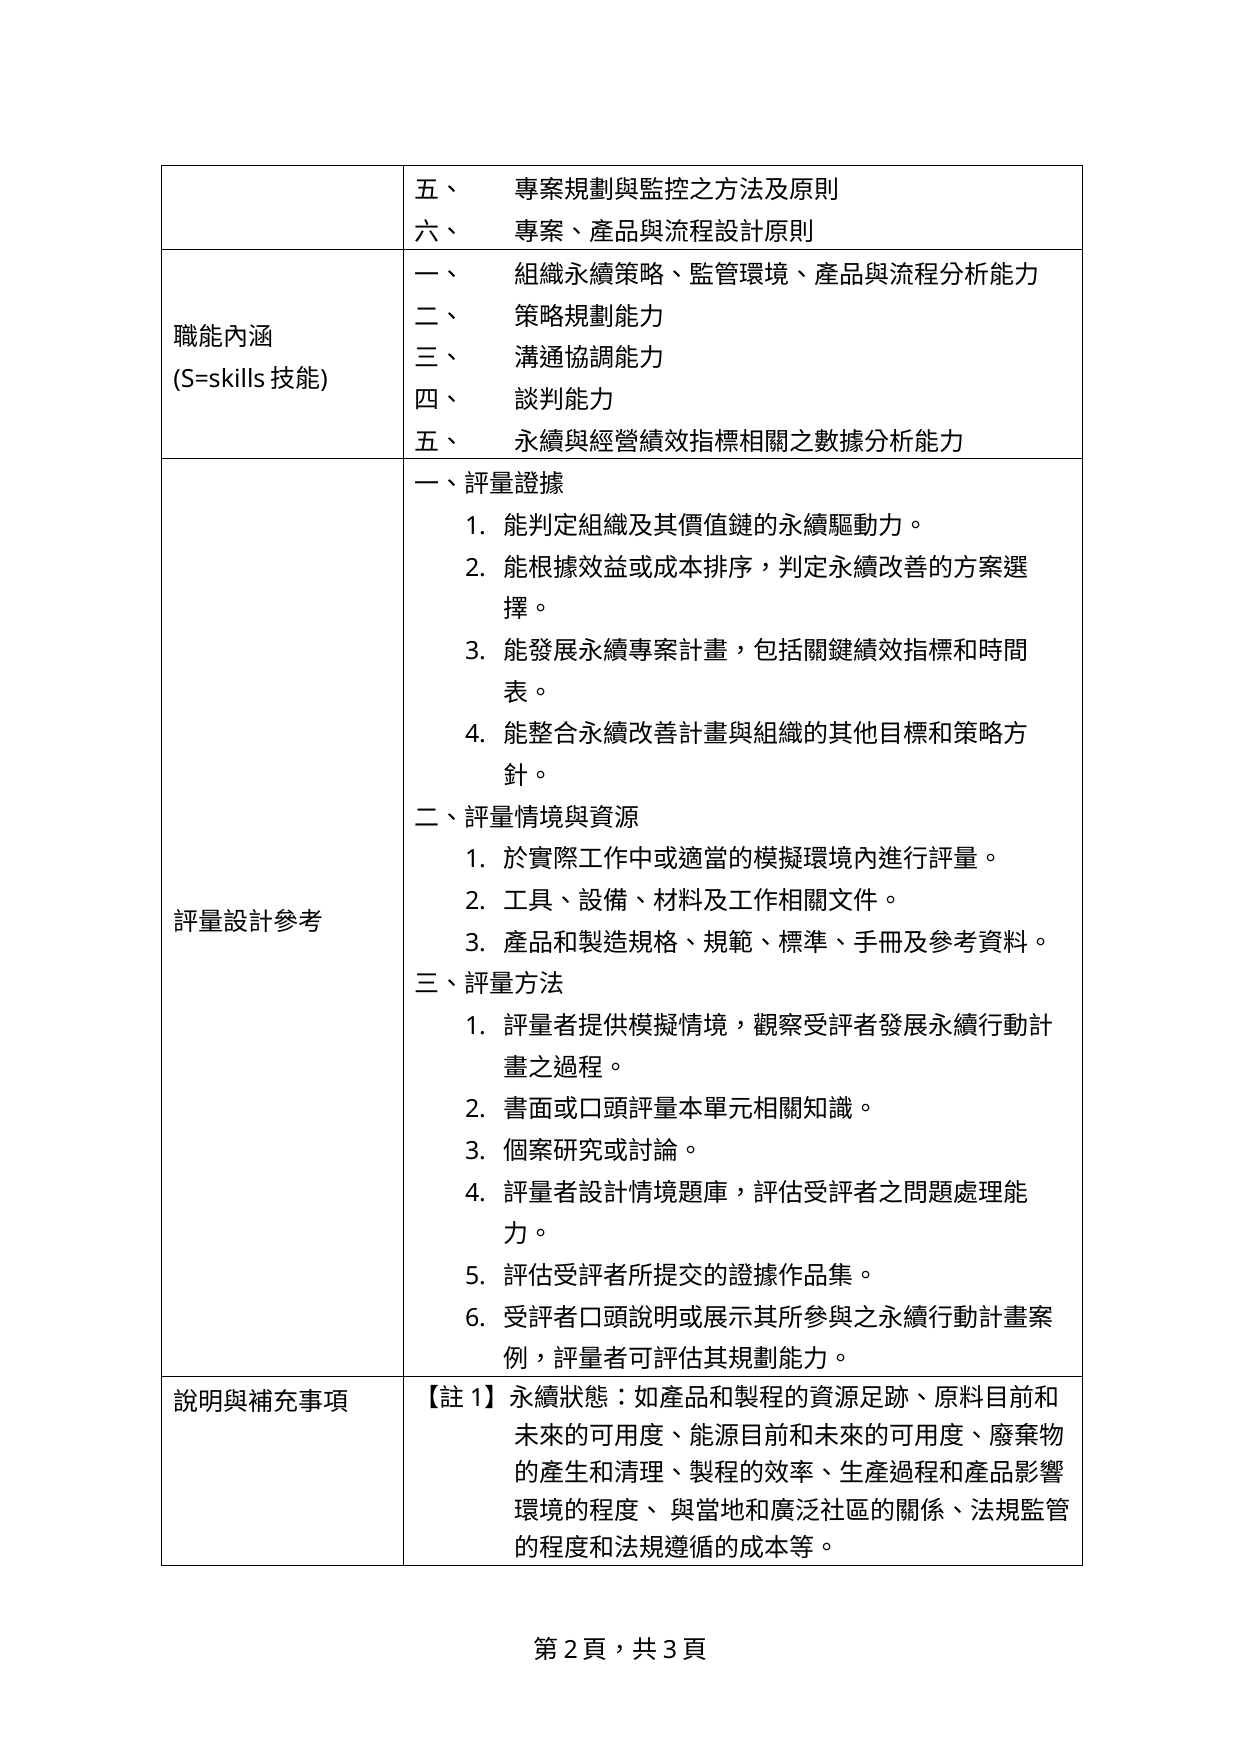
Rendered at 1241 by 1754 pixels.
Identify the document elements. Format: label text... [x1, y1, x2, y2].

table_cell 組織策略方向 策略規劃工具 評估潛在永續性改善項目之方法 成本效益判定流程 專案規劃與監控之方法及原則 專案、產品與流程設計原則 [404, 166, 1082, 249]
table_cell 一、評量證據 能判定組織及其價值鏈的永續驅動力。 能根據效益或成本排序，判定永續改善的方案選擇。 能發展永續專案計畫，包括關鍵績效指標和時間表。 能整合永續改善計畫與組織的其他目標和策略方針。 二、評量情境與資源 於實際工作中或適當的模擬環境內進行評量。 工具、設備、材料及工作相關文件。 產品和製造規格、規範、標準、手冊及參考資料。 三、評量方法 評量者提供模擬情境，觀察受評者發展永續行動計畫之過程。 書面或口頭評量本單元相關知識。 個案研究或討論。 評量者設計情境題庫，評估受評者之問題處理能力。 評估受評者所提交的證據作品集。 受評者口頭說明或展示其所參與之永續行動計畫案例，評量者可評估其規劃能力。 [404, 459, 1082, 1376]
table_cell [162, 166, 403, 249]
table_cell 評量設計參考 [162, 459, 403, 1376]
table_cell 說明與補充事項 [162, 1377, 403, 1564]
table_cell 組織永續策略、監管環境、產品與流程分析能力 策略規劃能力 溝通協調能力 談判能力 永續與經營績效指標相關之數據分析能力 [404, 250, 1082, 458]
table_cell 職能內涵 (S=skills技能) [162, 250, 403, 458]
table_cell 【註1】永續狀態：如產品和製程的資源足跡、原料目前和未來的可用度、能源目前和未來的可用度、廢棄物的產生和清理、製程的效率、生產過程和產品影響環境的程度、 與當地和廣泛社區的關係、法規監管的程度和法規遵循的成本等。 [404, 1377, 1082, 1564]
